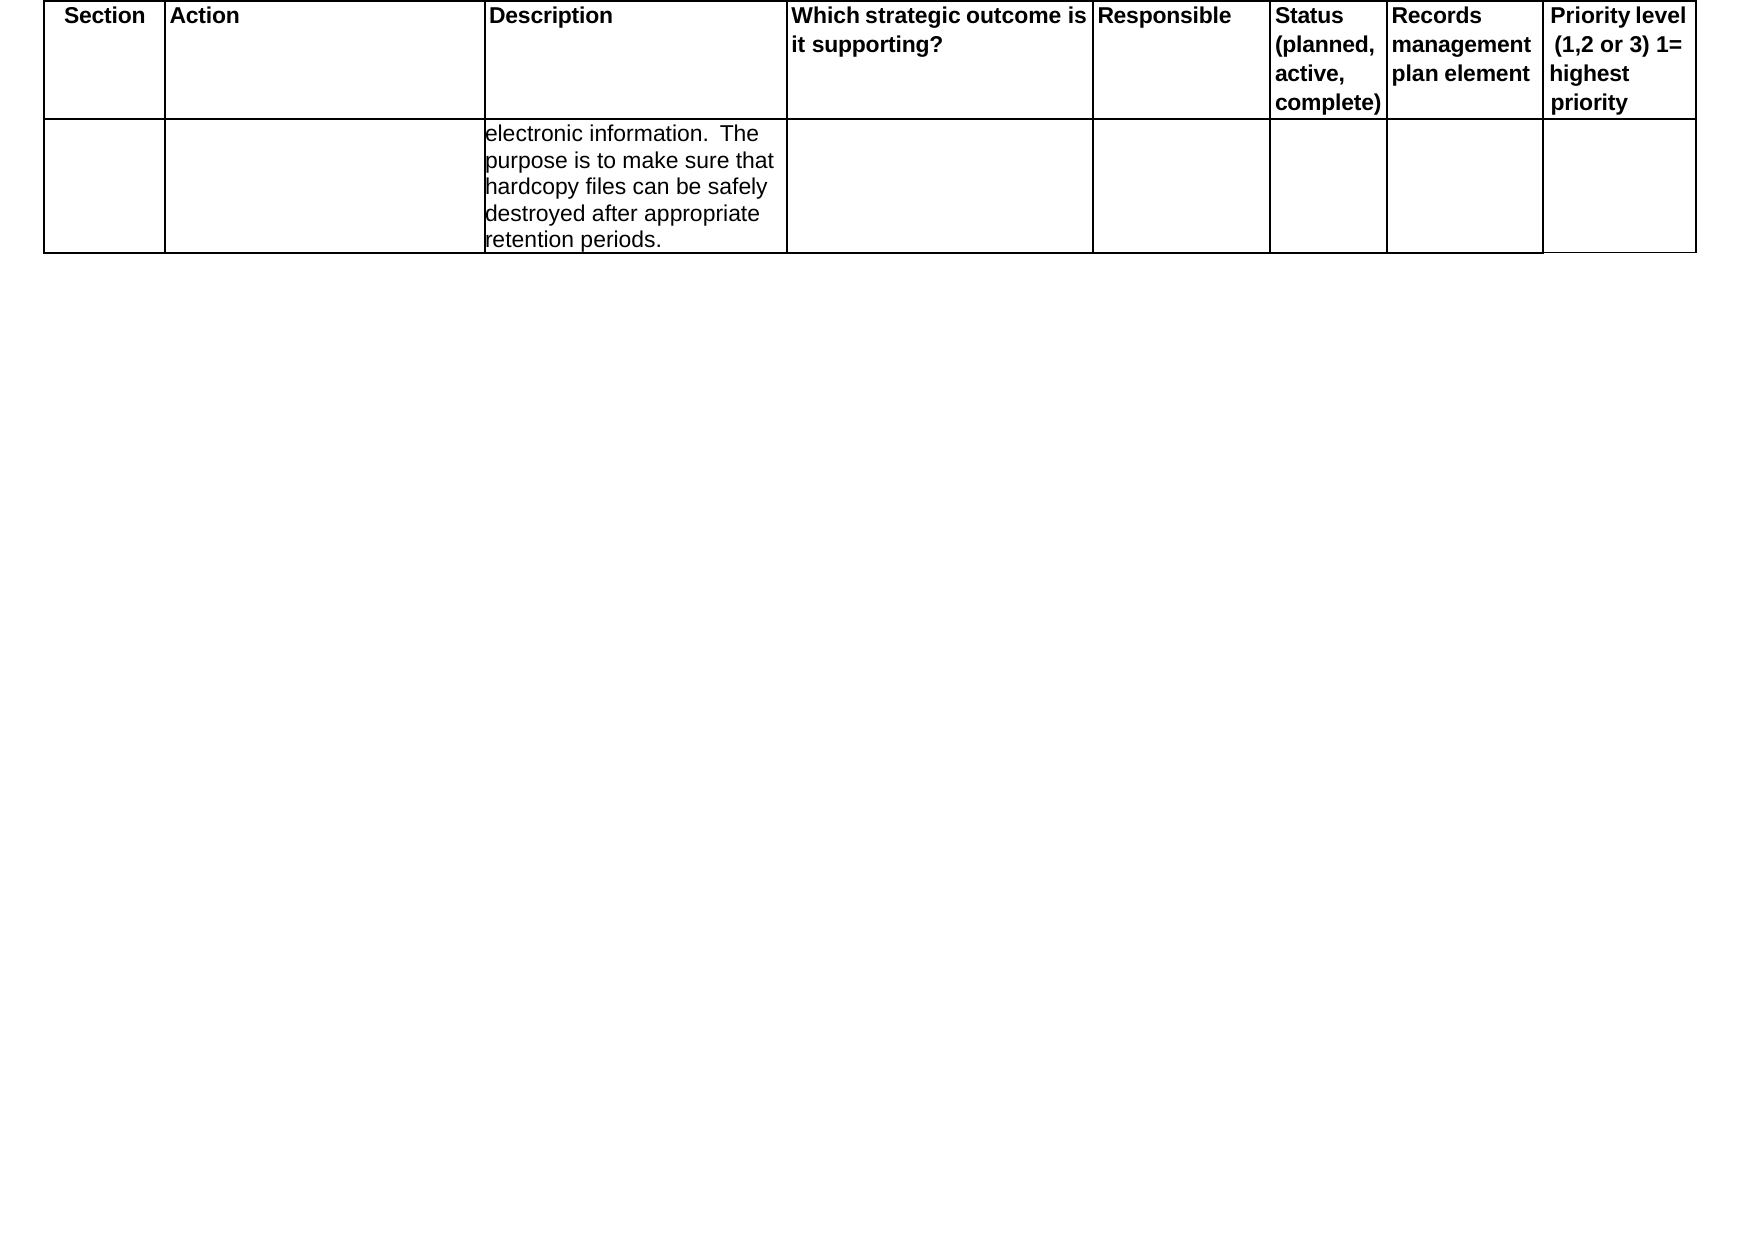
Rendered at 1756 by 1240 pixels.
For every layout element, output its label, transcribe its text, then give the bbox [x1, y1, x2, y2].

table_header Records management plan element [1388, 2, 1542, 118]
table_cell [788, 120, 1092, 252]
table_header Which strategic outcome is it supporting? [788, 2, 1092, 118]
table_cell [1388, 120, 1542, 252]
table_cell [166, 120, 484, 252]
table_cell [45, 120, 164, 252]
table_cell [1544, 120, 1695, 252]
table_header Status (planned, active, complete) [1271, 2, 1386, 118]
table_cell [1094, 120, 1269, 252]
table_header Responsible [1094, 2, 1269, 118]
table_cell [1271, 120, 1386, 252]
table_header Description [486, 2, 786, 118]
table_cell electronic information. The purpose is to make sure that hardcopy files can be safely destroyed after appropriate retention periods. [486, 120, 786, 252]
table_header Priority level (1,2 or 3) 1= highest priority [1544, 2, 1695, 118]
table_header Section [45, 2, 164, 118]
table_header Action [166, 2, 484, 118]
